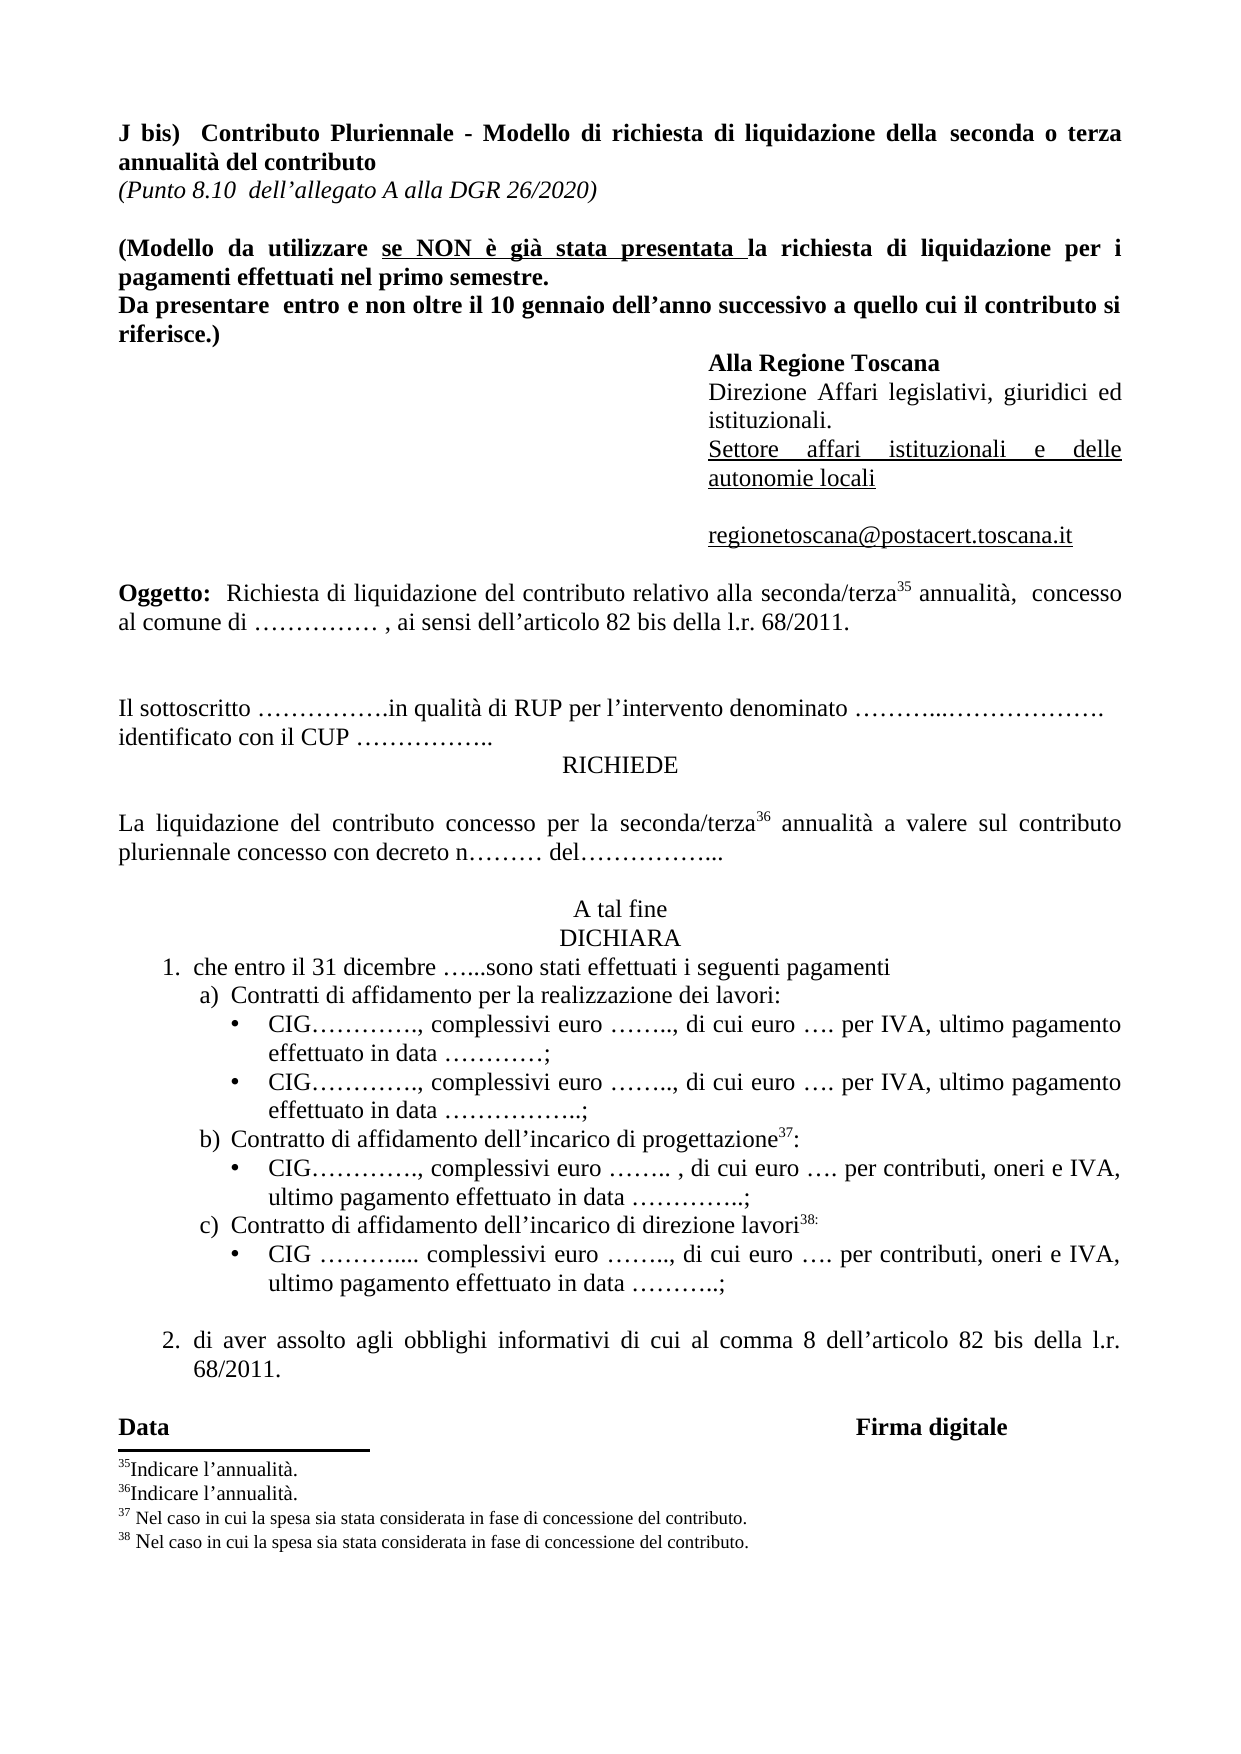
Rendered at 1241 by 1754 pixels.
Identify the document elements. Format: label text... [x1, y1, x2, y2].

text DICHIARA [118, 923, 1122, 952]
text Alla Regione Toscana [708, 348, 1122, 377]
list Nel caso in cui la spesa sia stata considerata in fase di concessione del contributo. [118, 1529, 1122, 1553]
text Settore affari istituzionali e delle [708, 434, 1122, 459]
text Oggetto: Richiesta di liquidazione del contributo relativo alla seconda/terza annualità, concesso al comune di …………… , ai sensi dell’articolo 82 bis della l.r. 68/2011. [118, 578, 1122, 636]
text (Modello da utilizzare se NON è già stata presentata la richiesta di liquidazione per i pagamenti effettuati nel primo semestre. [118, 233, 1122, 291]
text (Punto 8.10 dell’allegato A alla DGR 26/2020) [118, 176, 1122, 204]
text A tal fine [118, 894, 1122, 923]
text Data Firma digitale [118, 1412, 1122, 1441]
text La liquidazione del contributo concesso per la seconda/terza annualità a valere sul contributo pluriennale concesso con decreto n……… del……………... [118, 808, 1122, 866]
list che entro il 31 dicembre …...sono stati effettuati i seguenti pagamenti [156, 952, 1122, 981]
list CIG ……….... complessivi euro …….., di cui euro …. per contributi, oneri e IVA, ultimo pagamento effettuato in data ………..; [231, 1239, 1122, 1297]
list Contratto di affidamento dell’incarico di progettazione: [193, 1124, 1122, 1153]
list CIG…………., complessivi euro …….. , di cui euro …. per contributi, oneri e IVA, ultimo pagamento effettuato in data …………..; [231, 1153, 1122, 1211]
text J bis) Contributo Pluriennale - Modello di richiesta di liquidazione della seconda o terza annualità del contributo [118, 118, 1122, 176]
list di aver assolto agli obblighi informativi di cui al comma 8 dell’articolo 82 bis della l.r. 68/2011. [156, 1326, 1122, 1383]
text Direzione Affari legislativi, giuridici ed istituzionali. [708, 377, 1122, 434]
text Da presentare entro e non oltre il 10 gennaio dell’anno successivo a quello cui il contributo si riferisce.) [118, 291, 1122, 348]
text Indicare l’annualità. [118, 1457, 1122, 1481]
text RICHIEDE [118, 751, 1122, 779]
text Indicare l’annualità. [118, 1481, 1122, 1505]
list Nel caso in cui la spesa sia stata considerata in fase di concessione del contributo. [118, 1505, 1122, 1529]
list CIG…………., complessivi euro …….., di cui euro …. per IVA, ultimo pagamento effettuato in data ……………..; [231, 1067, 1122, 1124]
text Il sottoscritto …………….in qualità di RUP per l’intervento denominato ………...………………. identificato con il CUP …………….. [118, 693, 1122, 751]
list CIG…………., complessivi euro …….., di cui euro …. per IVA, ultimo pagamento effettuato in data …………; [231, 1009, 1122, 1067]
list Contratto di affidamento dell’incarico di direzione lavori: [193, 1211, 1122, 1239]
text autonomie locali [708, 461, 1122, 492]
text regionetoscana@postacert.toscana.it [708, 521, 1122, 549]
list Contratti di affidamento per la realizzazione dei lavori: [193, 981, 1122, 1009]
